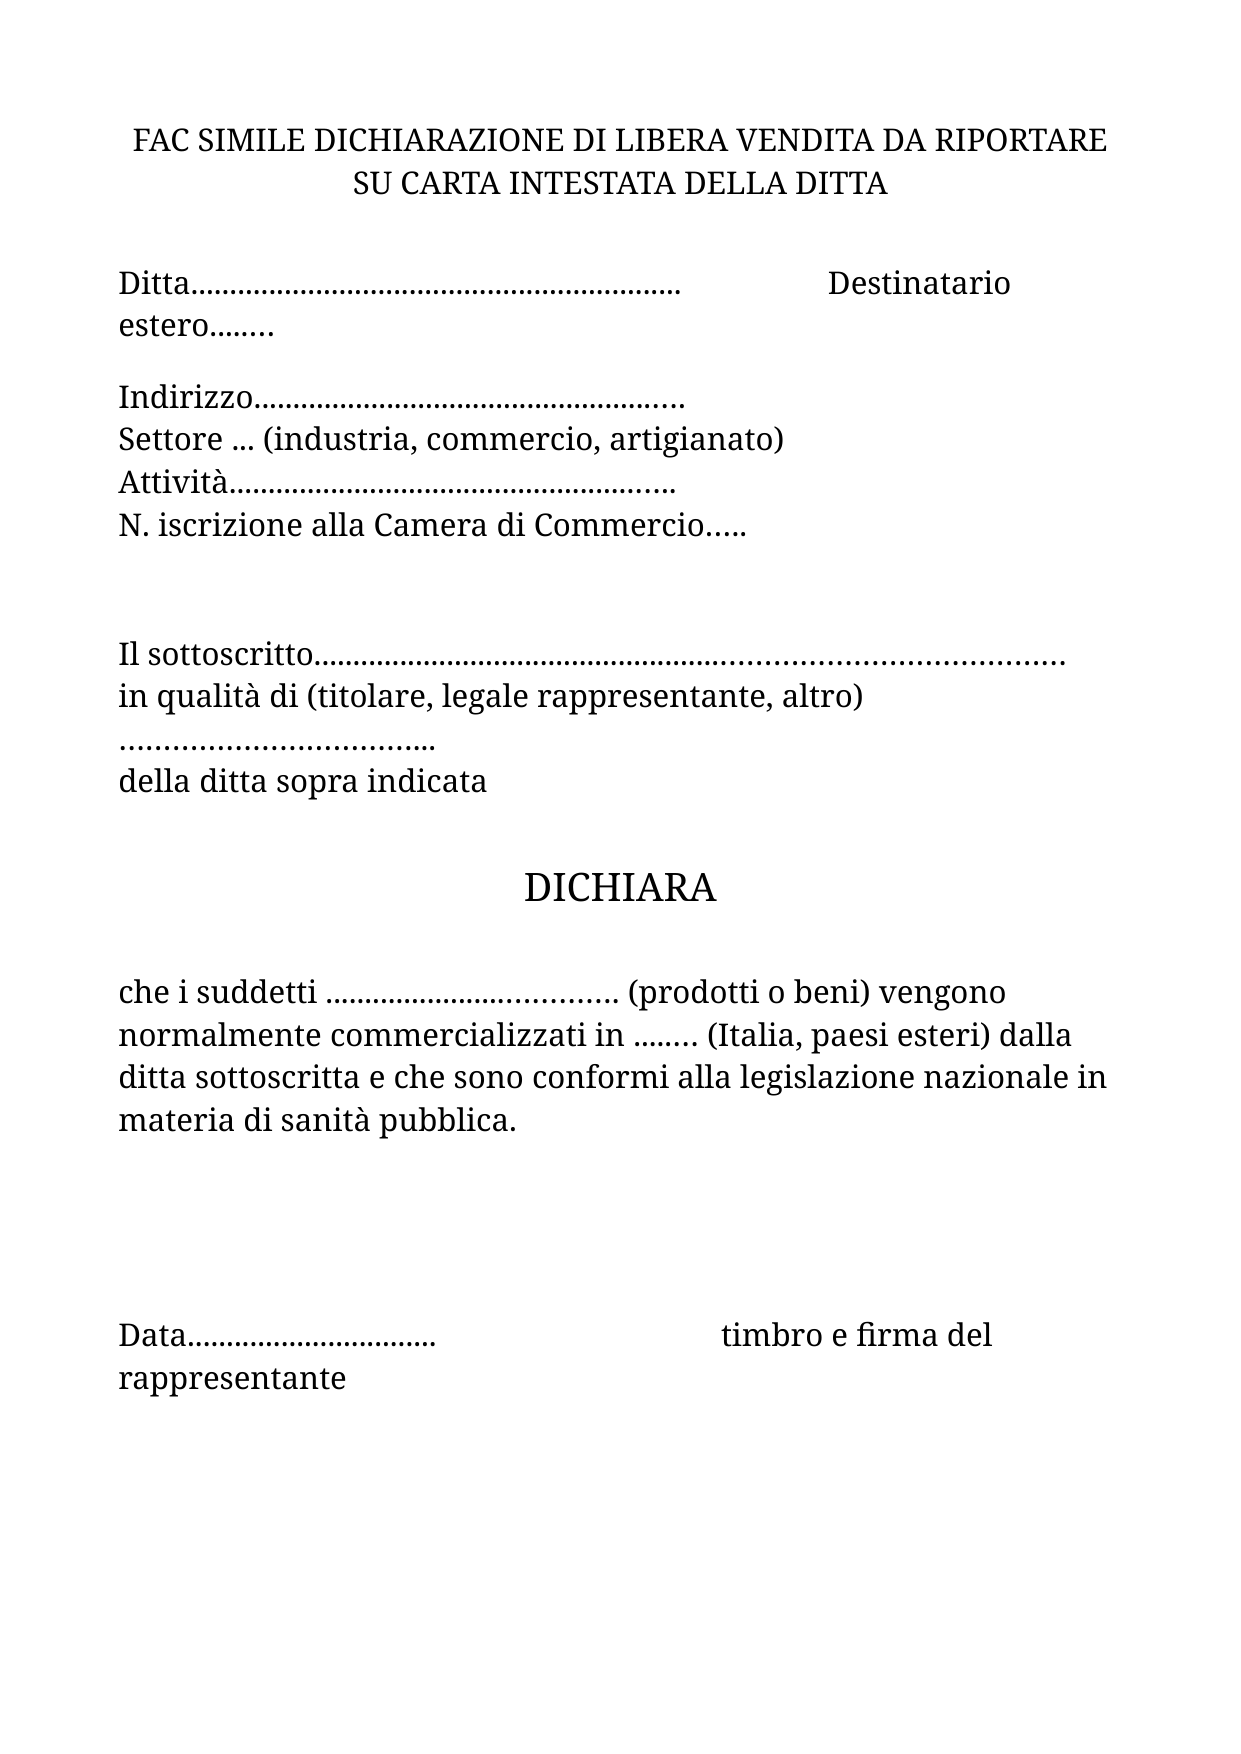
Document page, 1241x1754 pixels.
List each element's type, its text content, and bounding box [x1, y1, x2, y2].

text che i suddetti .......................…………. (prodotti o beni) vengono normalmente commercializzati in .....… (Italia, paesi esteri) dalla ditta sottoscritta e che sono conformi alla legislazione nazionale in materia di sanità pubblica. [118, 970, 1122, 1141]
text Settore ... (industria, commercio, artigianato) [118, 417, 1122, 460]
text Attività....................................................….. [118, 460, 1122, 503]
text N. iscrizione alla Camera di Commercio….. [118, 503, 1122, 545]
text in qualità di (titolare, legale rappresentante, altro)……………………………... [118, 674, 1122, 759]
text Il sottoscritto....................................................………………………………… [118, 631, 1122, 674]
text Ditta............................................................... Destinatario estero.....… [118, 261, 1122, 346]
text FAC SIMILE DICHIARAZIONE DI LIBERA VENDITA DA RIPORTARE SU CARTA INTESTATA DELLA DITTA [118, 118, 1122, 203]
text Indirizzo...................................................…. [118, 375, 1122, 417]
text della ditta sopra indicata [118, 759, 1122, 802]
text Data................................ timbro e firma del rappresentante [118, 1313, 1122, 1398]
text DICHIARA [118, 859, 1122, 913]
